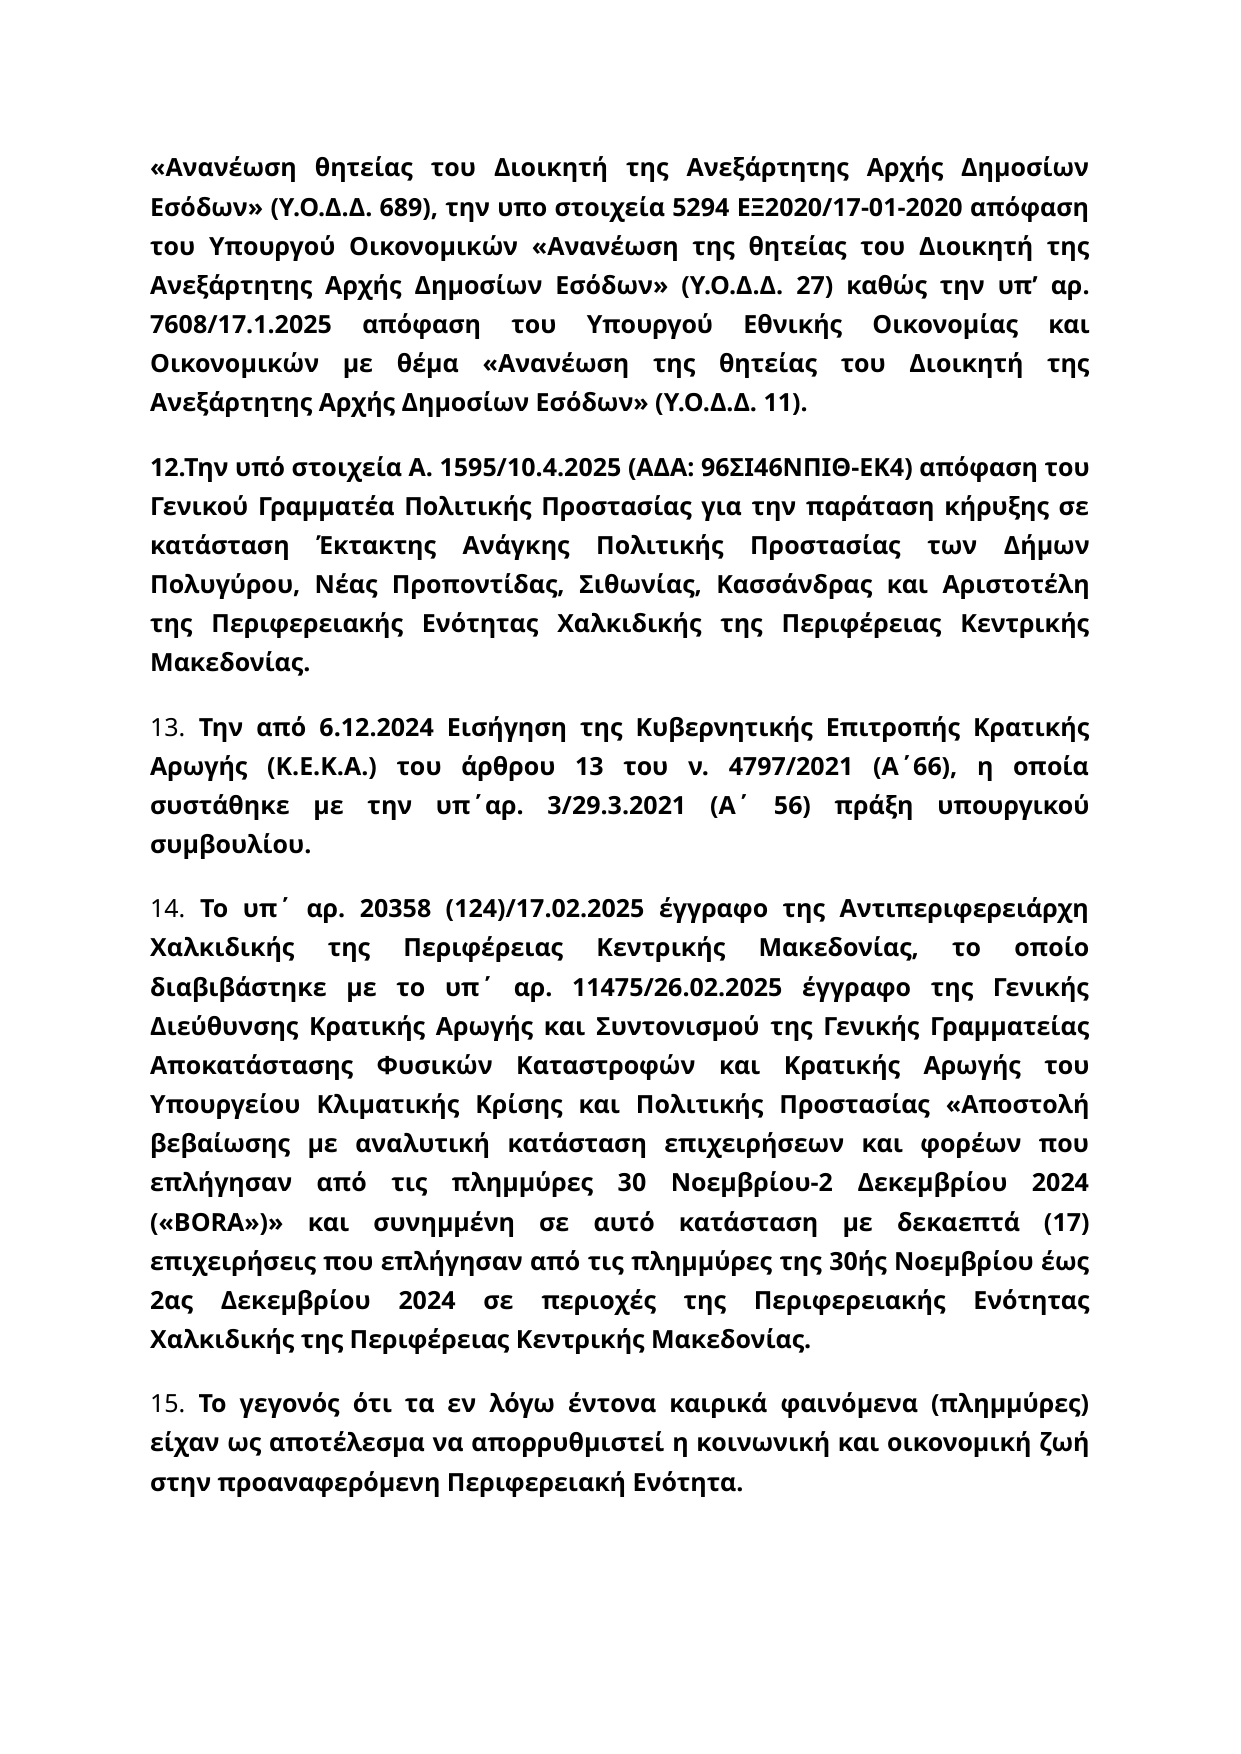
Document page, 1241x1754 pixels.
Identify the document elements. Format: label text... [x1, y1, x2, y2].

text «Ανανέωση θητείας του Διοικητή της Ανεξάρτητης Αρχής Δημοσίων Εσόδων» (Υ.Ο.Δ.Δ. 689), την υπο στοιχεία 5294 ΕΞ2020/17-01-2020 απόφαση του Υπουργού Οικονομικών «Ανανέωση της θητείας του Διοικητή της Ανεξάρτητης Αρχής Δημοσίων Εσόδων» (Υ.Ο.Δ.Δ. 27) καθώς την υπ’ αρ. 7608/17.1.2025 απόφαση του Υπουργού Εθνικής Οικονομίας και Οικονομικών με θέμα «Ανανέωση της θητείας του Διοικητή της Ανεξάρτητης Αρχής Δημοσίων Εσόδων» (Υ.Ο.Δ.Δ. 11). [150, 150, 1090, 419]
text 14. Το υπ΄ αρ. 20358 (124)/17.02.2025 έγγραφο της Αντιπεριφερειάρχη Χαλκιδικής της Περιφέρειας Κεντρικής Μακεδονίας, το οποίο διαβιβάστηκε με το υπ΄ αρ. 11475/26.02.2025 έγγραφο της Γενικής Διεύθυνσης Κρατικής Αρωγής και Συντονισμού της Γενικής Γραμματείας Αποκατάστασης Φυσικών Καταστροφών και Κρατικής Αρωγής του Υπουργείου Κλιματικής Κρίσης και Πολιτικής Προστασίας «Αποστολή βεβαίωσης με αναλυτική κατάσταση επιχειρήσεων και φορέων που επλήγησαν από τις πλημμύρες 30 Νοεμβρίου-2 Δεκεμβρίου 2024 («BORA»)» και συνημμένη σε αυτό κατάσταση με δεκαεπτά (17) επιχειρήσεις που επλήγησαν από τις πλημμύρες της 30ής Νοεμβρίου έως 2ας Δεκεμβρίου 2024 σε περιοχές της Περιφερειακής Ενότητας Χαλκιδικής της Περιφέρειας Κεντρικής Μακεδονίας. [150, 891, 1090, 1356]
text 15. Το γεγονός ότι τα εν λόγω έντονα καιρικά φαινόμενα (πλημμύρες) είχαν ως αποτέλεσμα να απορρυθμιστεί η κοινωνική και οικονομική ζωή στην προαναφερόμενη Περιφερειακή Ενότητα. [150, 1386, 1090, 1498]
text 13. Την από 6.12.2024 Εισήγηση της Κυβερνητικής Επιτροπής Κρατικής Αρωγής (Κ.Ε.Κ.Α.) του άρθρου 13 του ν. 4797/2021 (Α΄66), η οποία συστάθηκε με την υπ΄αρ. 3/29.3.2021 (Α΄ 56) πράξη υπουργικού συμβουλίου. [150, 709, 1090, 861]
text 12.Την υπό στοιχεία Α. 1595/10.4.2025 (ΑΔΑ: 96ΣΙ46ΝΠΙΘ-ΕΚ4) απόφαση του Γενικού Γραμματέα Πολιτικής Προστασίας για την παράταση κήρυξης σε κατάσταση Έκτακτης Ανάγκης Πολιτικής Προστασίας των Δήμων Πολυγύρου, Νέας Προποντίδας, Σιθωνίας, Κασσάνδρας και Αριστοτέλη της Περιφερειακής Ενότητας Χαλκιδικής της Περιφέρειας Κεντρικής Μακεδονίας. [150, 449, 1090, 679]
